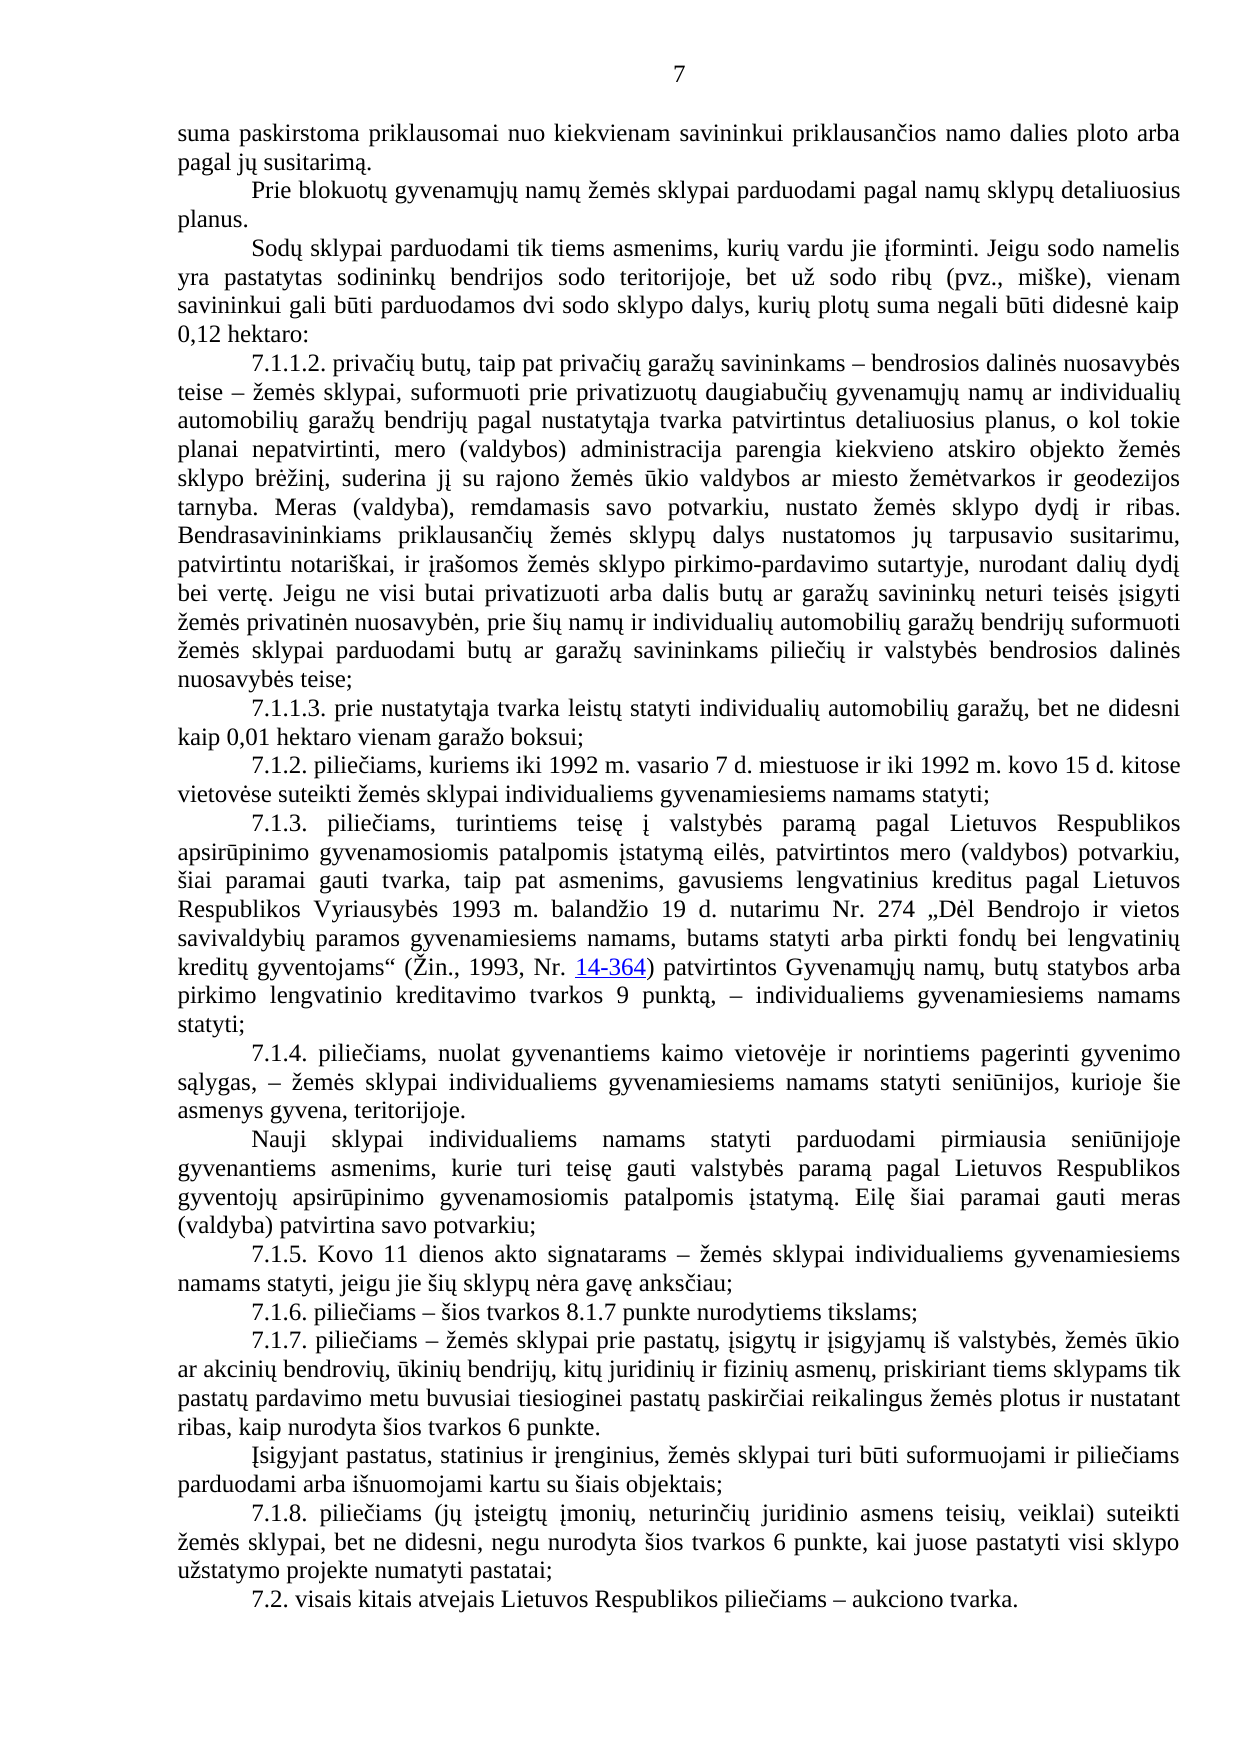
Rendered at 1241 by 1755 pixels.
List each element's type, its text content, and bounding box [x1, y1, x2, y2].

text Nauji sklypai individualiems namams statyti parduodami pirmiausia seniūnijoje gyvenantiems asmenims, kurie turi teisę gauti valstybės paramą pagal Lietuvos Respublikos gyventojų apsirūpinimo gyvenamosiomis patalpomis įstatymą. Eilę šiai paramai gauti meras (valdyba) patvirtina savo potvarkiu; [177, 1124, 1181, 1239]
text 7.1.6. piliečiams – šios tvarkos 8.1.7 punkte nurodytiems tikslams; [177, 1297, 1181, 1326]
text Sodų sklypai parduodami tik tiems asmenims, kurių vardu jie įforminti. Jeigu sodo namelis yra pastatytas sodininkų bendrijos sodo teritorijoje, bet už sodo ribų (pvz., miške), vienam savininkui gali būti parduodamos dvi sodo sklypo dalys, kurių plotų suma negali būti didesnė kaip 0,12 hektaro: [177, 233, 1181, 348]
text 7.1.8. piliečiams (jų įsteigtų įmonių, neturinčių juridinio asmens teisių, veiklai) suteikti žemės sklypai, bet ne didesni, negu nurodyta šios tvarkos 6 punkte, kai juose pastatyti visi sklypo užstatymo projekte numatyti pastatai; [177, 1498, 1181, 1584]
text suma paskirstoma priklausomai nuo kiekvienam savininkui priklausančios namo dalies ploto arba pagal jų susitarimą. [177, 118, 1181, 176]
text 7.1.1.3. prie nustatytąja tvarka leistų statyti individualių automobilių garažų, bet ne didesni kaip 0,01 hektaro vienam garažo boksui; [177, 693, 1181, 751]
text 7.1.5. Kovo 11 dienos akto signatarams – žemės sklypai individualiems gyvenamiesiems namams statyti, jeigu jie šių sklypų nėra gavę anksčiau; [177, 1239, 1181, 1297]
text 7.1.4. piliečiams, nuolat gyvenantiems kaimo vietovėje ir norintiems pagerinti gyvenimo sąlygas, – žemės sklypai individualiems gyvenamiesiems namams statyti seniūnijos, kurioje šie asmenys gyvena, teritorijoje. [177, 1038, 1181, 1124]
text Įsigyjant pastatus, statinius ir įrenginius, žemės sklypai turi būti suformuojami ir piliečiams parduodami arba išnuomojami kartu su šiais objektais; [177, 1441, 1181, 1498]
text 7.1.3. piliečiams, turintiems teisę į valstybės paramą pagal Lietuvos Respublikos apsirūpinimo gyvenamosiomis patalpomis įstatymą eilės, patvirtintos mero (valdybos) potvarkiu, šiai paramai gauti tvarka, taip pat asmenims, gavusiems lengvatinius kreditus pagal Lietuvos Respublikos Vyriausybės 1993 m. balandžio 19 d. nutarimu Nr. 274 „Dėl Bendrojo ir vietos savivaldybių paramos gyvenamiesiems namams, butams statyti arba pirkti fondų bei lengvatinių kreditų gyventojams“ (Žin., 1993, Nr. 14-364) patvirtintos Gyvenamųjų namų, butų statybos arba pirkimo lengvatinio kreditavimo tvarkos 9 punktą, – individualiems gyvenamiesiems namams statyti; [177, 808, 1181, 1038]
text 7.2. visais kitais atvejais Lietuvos Respublikos piliečiams – aukciono tvarka. [177, 1584, 1181, 1613]
text 7.1.7. piliečiams – žemės sklypai prie pastatų, įsigytų ir įsigyjamų iš valstybės, žemės ūkio ar akcinių bendrovių, ūkinių bendrijų, kitų juridinių ir fizinių asmenų, priskiriant tiems sklypams tik pastatų pardavimo metu buvusiai tiesioginei pastatų paskirčiai reikalingus žemės plotus ir nustatant ribas, kaip nurodyta šios tvarkos 6 punkte. [177, 1326, 1181, 1441]
text Prie blokuotų gyvenamųjų namų žemės sklypai parduodami pagal namų sklypų detaliuosius planus. [177, 176, 1181, 233]
text 7.1.1.2. privačių butų, taip pat privačių garažų savininkams – bendrosios dalinės nuosavybės teise – žemės sklypai, suformuoti prie privatizuotų daugiabučių gyvenamųjų namų ar individualių automobilių garažų bendrijų pagal nustatytąja tvarka patvirtintus detaliuosius planus, o kol tokie planai nepatvirtinti, mero (valdybos) administracija parengia kiekvieno atskiro objekto žemės sklypo brėžinį, suderina jį su rajono žemės ūkio valdybos ar miesto žemėtvarkos ir geodezijos tarnyba. Meras (valdyba), remdamasis savo potvarkiu, nustato žemės sklypo dydį ir ribas. Bendrasavininkiams priklausančių žemės sklypų dalys nustatomos jų tarpusavio susitarimu, patvirtintu notariškai, ir įrašomos žemės sklypo pirkimo-pardavimo sutartyje, nurodant dalių dydį bei vertę. Jeigu ne visi butai privatizuoti arba dalis butų ar garažų savininkų neturi teisės įsigyti žemės privatinėn nuosavybėn, prie šių namų ir individualių automobilių garažų bendrijų suformuoti žemės sklypai parduodami butų ar garažų savininkams piliečių ir valstybės bendrosios dalinės nuosavybės teise; [177, 348, 1181, 693]
text 7.1.2. piliečiams, kuriems iki 1992 m. vasario 7 d. miestuose ir iki 1992 m. kovo 15 d. kitose vietovėse suteikti žemės sklypai individualiems gyvenamiesiems namams statyti; [177, 751, 1181, 808]
